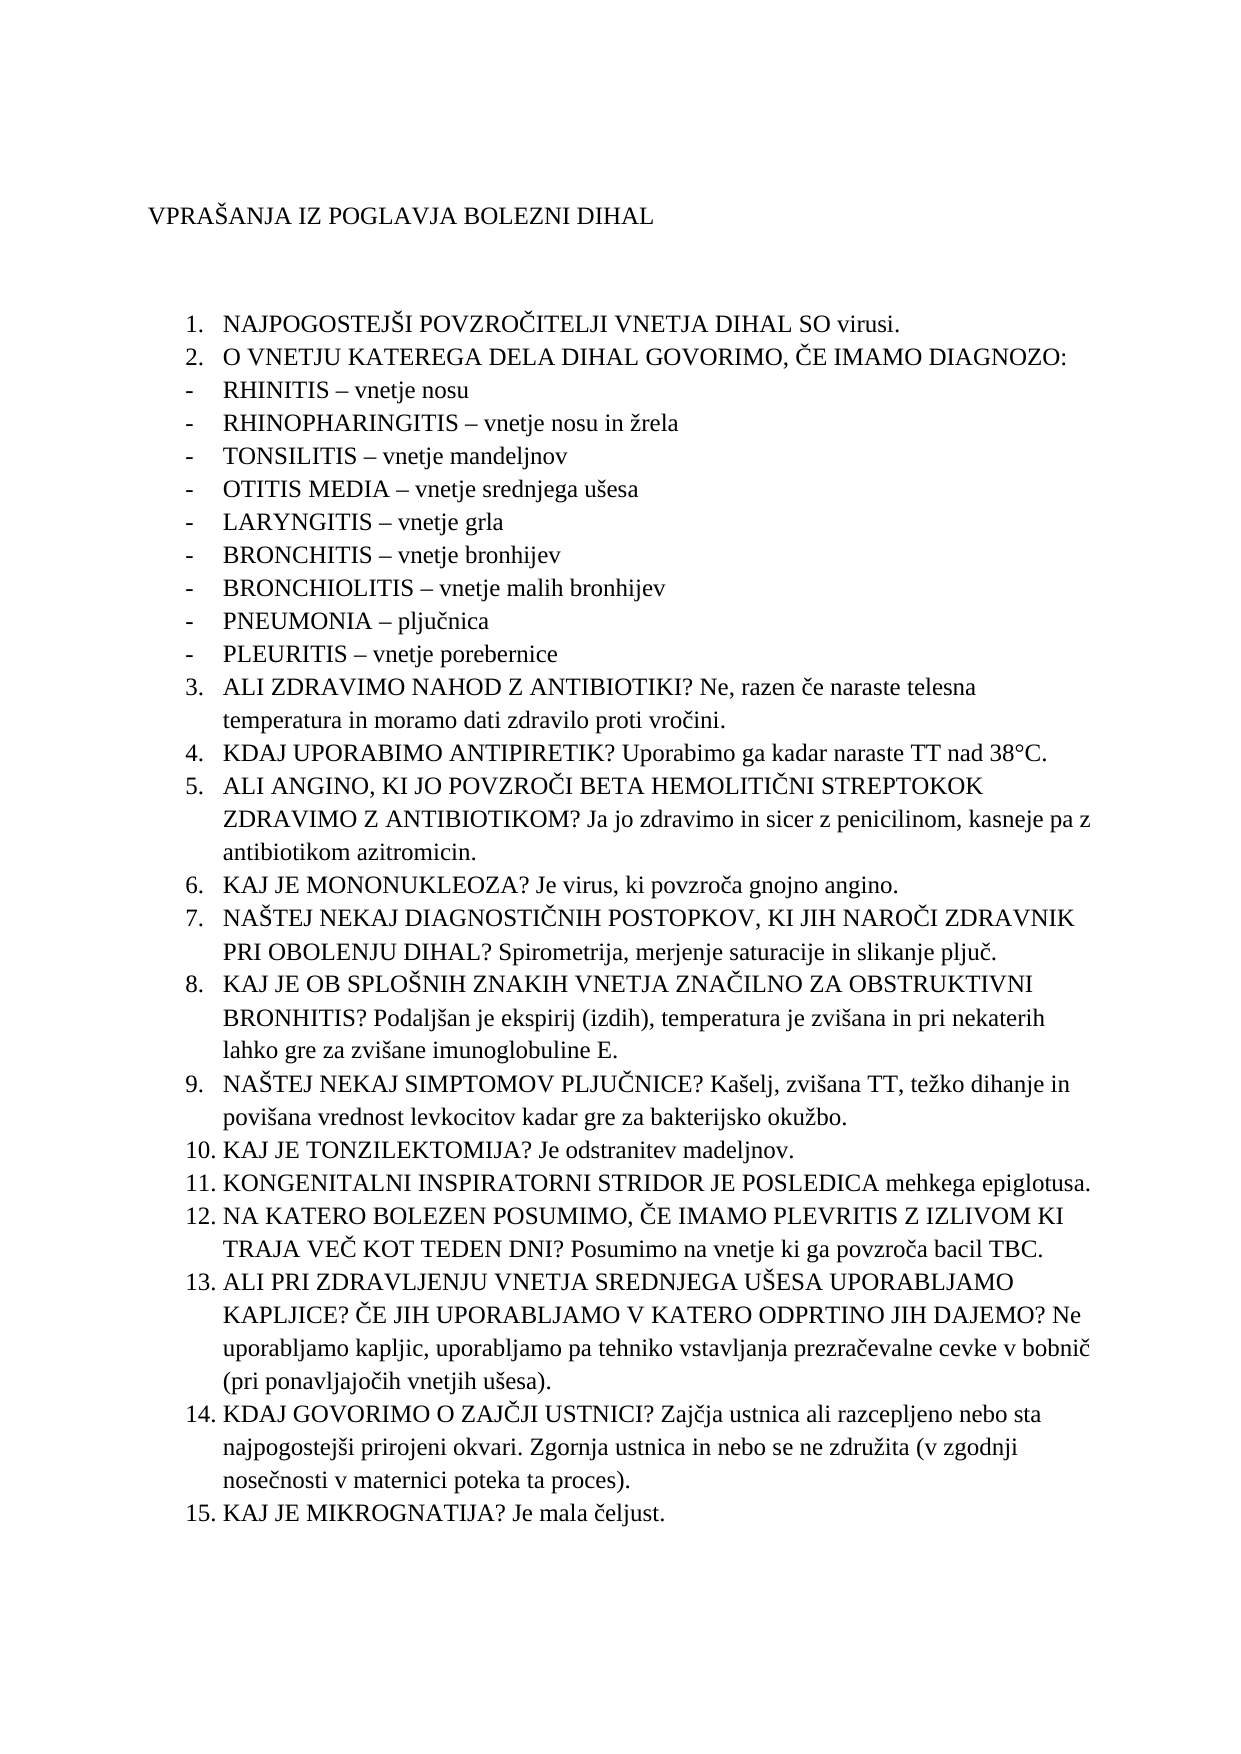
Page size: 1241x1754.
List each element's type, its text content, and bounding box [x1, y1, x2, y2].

list LARYNGITIS – vnetje grla [185, 507, 1093, 536]
text VPRAŠANJA IZ POGLAVJA BOLEZNI DIHAL [148, 201, 1093, 230]
list ALI PRI ZDRAVLJENJU VNETJA SREDNJEGA UŠESA UPORABLJAMO KAPLJICE? ČE JIH UPORABLJAMO V KATERO ODPRTINO JIH DAJEMO? Ne uporabljamo kapljic, uporabljamo pa tehniko vstavljanja prezračevalne cevke v bobnič (pri ponavljajočih vnetjih ušesa). [185, 1267, 1093, 1394]
list OTITIS MEDIA – vnetje srednjega ušesa [185, 474, 1093, 503]
list O VNETJU KATEREGA DELA DIHAL GOVORIMO, ČE IMAMO DIAGNOZO: [185, 342, 1093, 371]
list KDAJ UPORABIMO ANTIPIRETIK? Uporabimo ga kadar naraste TT nad 38°C. [185, 738, 1093, 767]
list NAŠTEJ NEKAJ DIAGNOSTIČNIH POSTOPKOV, KI JIH NAROČI ZDRAVNIK PRI OBOLENJU DIHAL? Spirometrija, merjenje saturacije in slikanje pljuč. [185, 903, 1093, 965]
list BRONCHIOLITIS – vnetje malih bronhijev [185, 573, 1093, 602]
list TONSILITIS – vnetje mandeljnov [185, 441, 1093, 470]
list PNEUMONIA – pljučnica [185, 606, 1093, 635]
list NA KATERO BOLEZEN POSUMIMO, ČE IMAMO PLEVRITIS Z IZLIVOM KI TRAJA VEČ KOT TEDEN DNI? Posumimo na vnetje ki ga povzroča bacil TBC. [185, 1201, 1093, 1262]
list KAJ JE OB SPLOŠNIH ZNAKIH VNETJA ZNAČILNO ZA OBSTRUKTIVNI BRONHITIS? Podaljšan je ekspirij (izdih), temperatura je zvišana in pri nekaterih lahko gre za zvišane imunoglobuline E. [185, 969, 1093, 1064]
list ALI ZDRAVIMO NAHOD Z ANTIBIOTIKI? Ne, razen če naraste telesna temperatura in moramo dati zdravilo proti vročini. [185, 672, 1093, 734]
list KAJ JE MIKROGNATIJA? Je mala čeljust. [185, 1498, 1093, 1527]
list BRONCHITIS – vnetje bronhijev [185, 540, 1093, 569]
list KDAJ GOVORIMO O ZAJČJI USTNICI? Zajčja ustnica ali razcepljeno nebo sta najpogostejši prirojeni okvari. Zgornja ustnica in nebo se ne združita (v zgodnji nosečnosti v maternici poteka ta proces). [185, 1399, 1093, 1494]
list KAJ JE MONONUKLEOZA? Je virus, ki povzroča gnojno angino. [185, 871, 1093, 899]
list NAJPOGOSTEJŠI POVZROČITELJI VNETJA DIHAL SO virusi. [185, 309, 1093, 338]
list PLEURITIS – vnetje porebernice [185, 639, 1093, 668]
list ALI ANGINO, KI JO POVZROČI BETA HEMOLITIČNI STREPTOKOK ZDRAVIMO Z ANTIBIOTIKOM? Ja jo zdravimo in sicer z penicilinom, kasneje pa z antibiotikom azitromicin. [185, 771, 1093, 866]
list RHINOPHARINGITIS – vnetje nosu in žrela [185, 408, 1093, 437]
list KONGENITALNI INSPIRATORNI STRIDOR JE POSLEDICA mehkega epiglotusa. [185, 1168, 1093, 1196]
list NAŠTEJ NEKAJ SIMPTOMOV PLJUČNICE? Kašelj, zvišana TT, težko dihanje in povišana vrednost levkocitov kadar gre za bakterijsko okužbo. [185, 1069, 1093, 1130]
list KAJ JE TONZILEKTOMIJA? Je odstranitev madeljnov. [185, 1135, 1093, 1163]
list RHINITIS – vnetje nosu [185, 375, 1093, 404]
